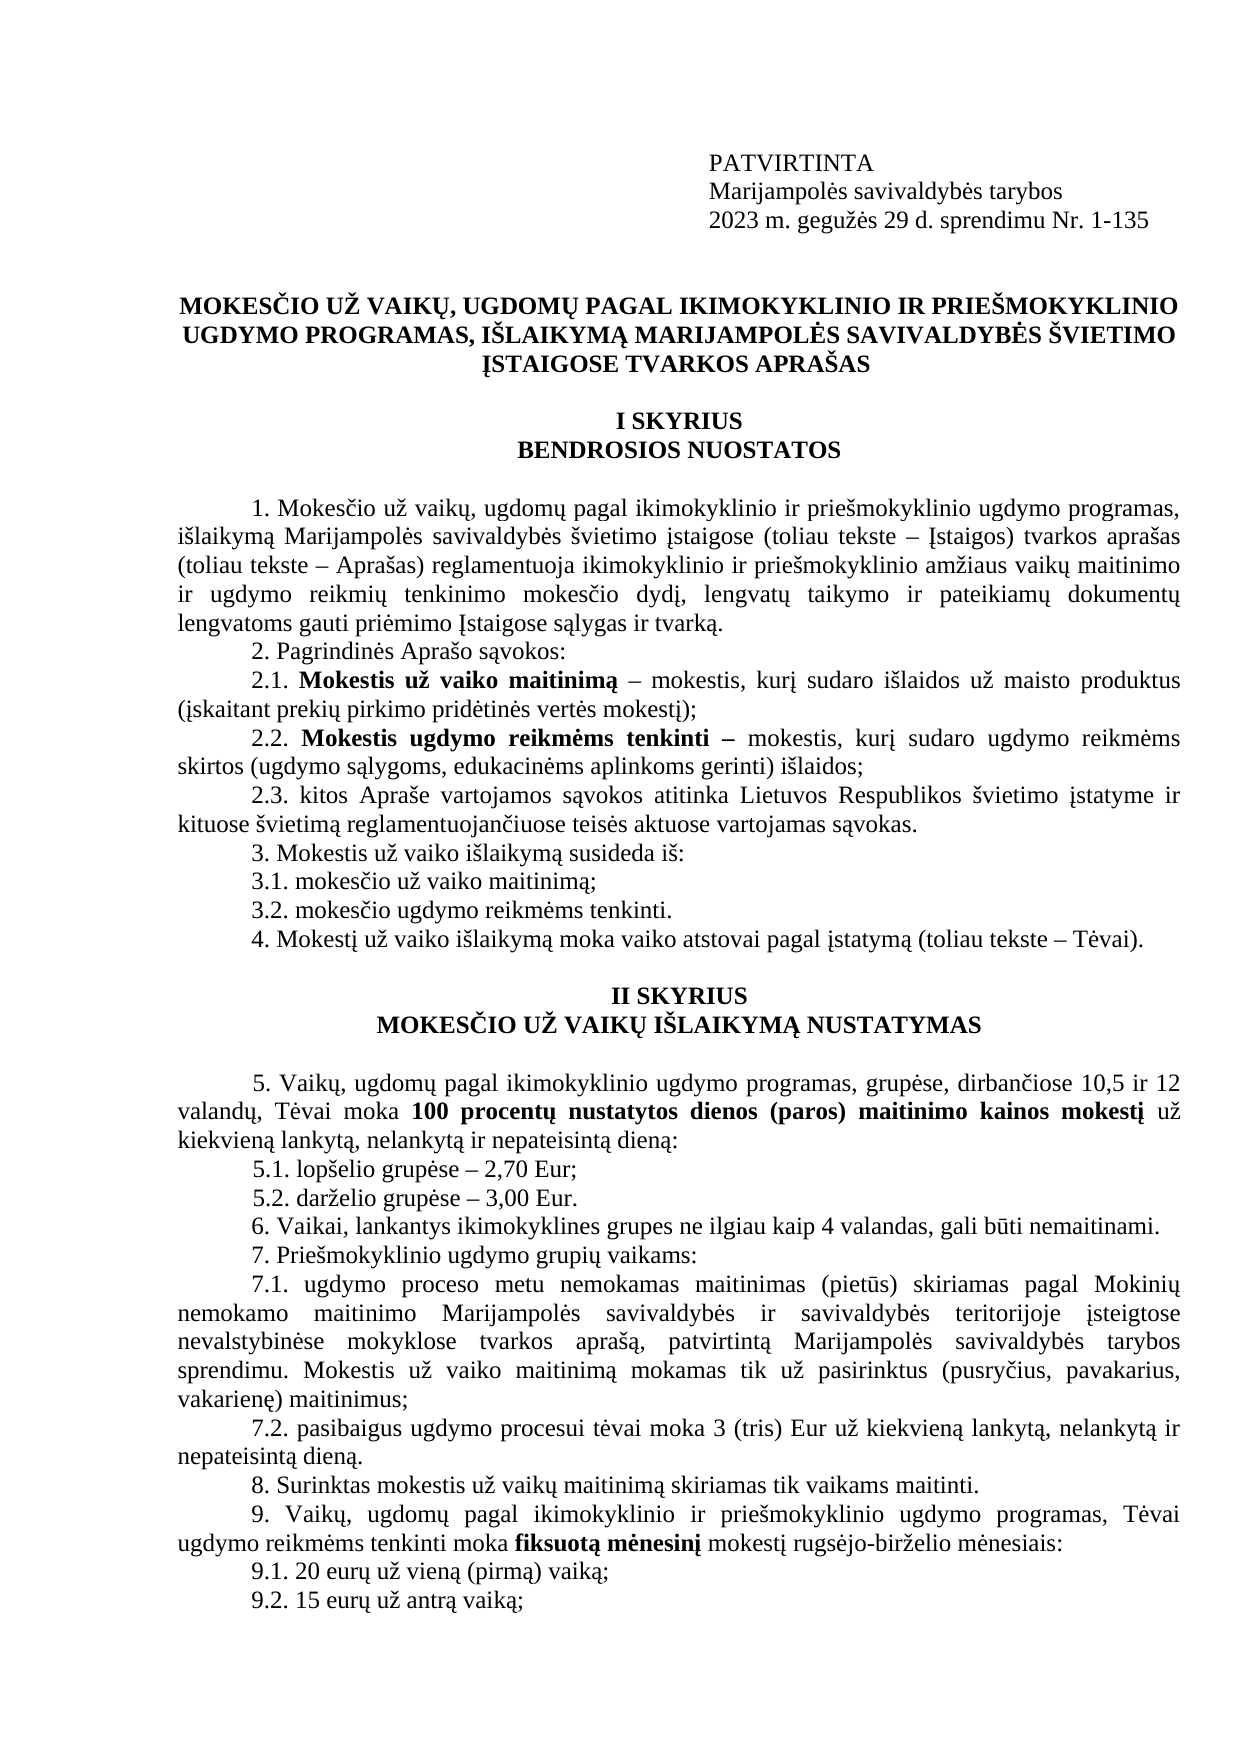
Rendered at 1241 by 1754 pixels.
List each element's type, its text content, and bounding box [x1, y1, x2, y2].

text 3.1. mokesčio už vaiko maitinimą; [177, 866, 1181, 895]
text Marijampolės savivaldybės tarybos [709, 176, 1181, 205]
text 5.1. lopšelio grupėse – 2,70 Eur; [252, 1154, 1181, 1183]
text BENDROSIOS NUOSTATOS [177, 435, 1181, 464]
text 2.2. Mokestis ugdymo reikmėms tenkinti – mokestis, kurį sudaro ugdymo reikmėms skirtos (ugdymo sąlygoms, edukacinėms aplinkoms gerinti) išlaidos; [177, 723, 1181, 780]
text 2. Pagrindinės Aprašo sąvokos: [177, 636, 1181, 665]
text 9.1. 20 eurų už vieną (pirmą) vaiką; [177, 1556, 1181, 1585]
text 2.3. kitos Apraše vartojamos sąvokos atitinka Lietuvos Respublikos švietimo įstatyme ir kituose švietimą reglamentuojančiuose teisės aktuose vartojamas sąvokas. [177, 780, 1181, 838]
text 2.1. Mokestis už vaiko maitinimą – mokestis, kurį sudaro išlaidos už maisto produktus (įskaitant prekių pirkimo pridėtinės vertės mokestį); [177, 665, 1181, 723]
text 3. Mokestis už vaiko išlaikymą susideda iš: [177, 838, 1181, 866]
text 1. Mokesčio už vaikų, ugdomų pagal ikimokyklinio ir priešmokyklinio ugdymo programas, išlaikymą Marijampolės savivaldybės švietimo įstaigose (toliau tekste – Įstaigos) tvarkos aprašas (toliau tekste – Aprašas) reglamentuoja ikimokyklinio ir priešmokyklinio amžiaus vaikų maitinimo ir ugdymo reikmių tenkinimo mokesčio dydį, lengvatų taikymo ir pateikiamų dokumentų lengvatoms gauti priėmimo Įstaigose sąlygas ir tvarką. [177, 493, 1181, 636]
text PATVIRTINTA [709, 148, 1181, 176]
text 7. Priešmokyklinio ugdymo grupių vaikams: [177, 1240, 1181, 1269]
text 3.2. mokesčio ugdymo reikmėms tenkinti. [177, 895, 1181, 924]
text MOKESČIO UŽ VAIKŲ, UGDOMŲ PAGAL IKIMOKYKLINIO IR PRIEŠMOKYKLINIO UGDYMO PROGRAMAS, IŠLAIKYMĄ MARIJAMPOLĖS savivaldybės ŠVIETIMO ĮSTAIGOSE TVARKOS APRAŠAS [177, 291, 1181, 378]
text 5. Vaikų, ugdomų pagal ikimokyklinio ugdymo programas, grupėse, dirbančiose 10,5 ir 12 valandų, Tėvai moka 100 procentų nustatytos dienos (paros) maitinimo kainos mokestį už kiekvieną lankytą, nelankytą ir nepateisintą dieną: [177, 1068, 1181, 1154]
text II SKYRIUS [177, 981, 1181, 1010]
text I SKYRIUS [177, 406, 1181, 435]
text 5.2. darželio grupėse – 3,00 Eur. [252, 1183, 1181, 1211]
text 9. Vaikų, ugdomų pagal ikimokyklinio ir priešmokyklinio ugdymo programas, Tėvai ugdymo reikmėms tenkinti moka fiksuotą mėnesinį mokestį rugsėjo-birželio mėnesiais: [177, 1499, 1181, 1556]
text 7.2. pasibaigus ugdymo procesui tėvai moka 3 (tris) Eur už kiekvieną lankytą, nelankytą ir nepateisintą dieną. [177, 1413, 1181, 1470]
text 9.2. 15 eurų už antrą vaiką; [177, 1585, 1181, 1614]
text 4. Mokestį už vaiko išlaikymą moka vaiko atstovai pagal įstatymą (toliau tekste – Tėvai). [177, 924, 1181, 953]
text 8. Surinktas mokestis už vaikų maitinimą skiriamas tik vaikams maitinti. [177, 1470, 1181, 1499]
text 7.1. ugdymo proceso metu nemokamas maitinimas (pietūs) skiriamas pagal Mokinių nemokamo maitinimo Marijampolės savivaldybės ir savivaldybės teritorijoje įsteigtose nevalstybinėse mokyklose tvarkos aprašą, patvirtintą Marijampolės savivaldybės tarybos sprendimu. Mokestis už vaiko maitinimą mokamas tik už pasirinktus (pusryčius, pavakarius, vakarienę) maitinimus; [177, 1269, 1181, 1413]
text 6. Vaikai, lankantys ikimokyklines grupes ne ilgiau kaip 4 valandas, gali būti nemaitinami. [177, 1211, 1181, 1240]
text 2023 m. gegužės 29 d. sprendimu Nr. 1-135 [709, 205, 1181, 234]
text Mokesčio už VAIKų IŠLAIKYMĄ nustatymas [177, 1010, 1181, 1039]
